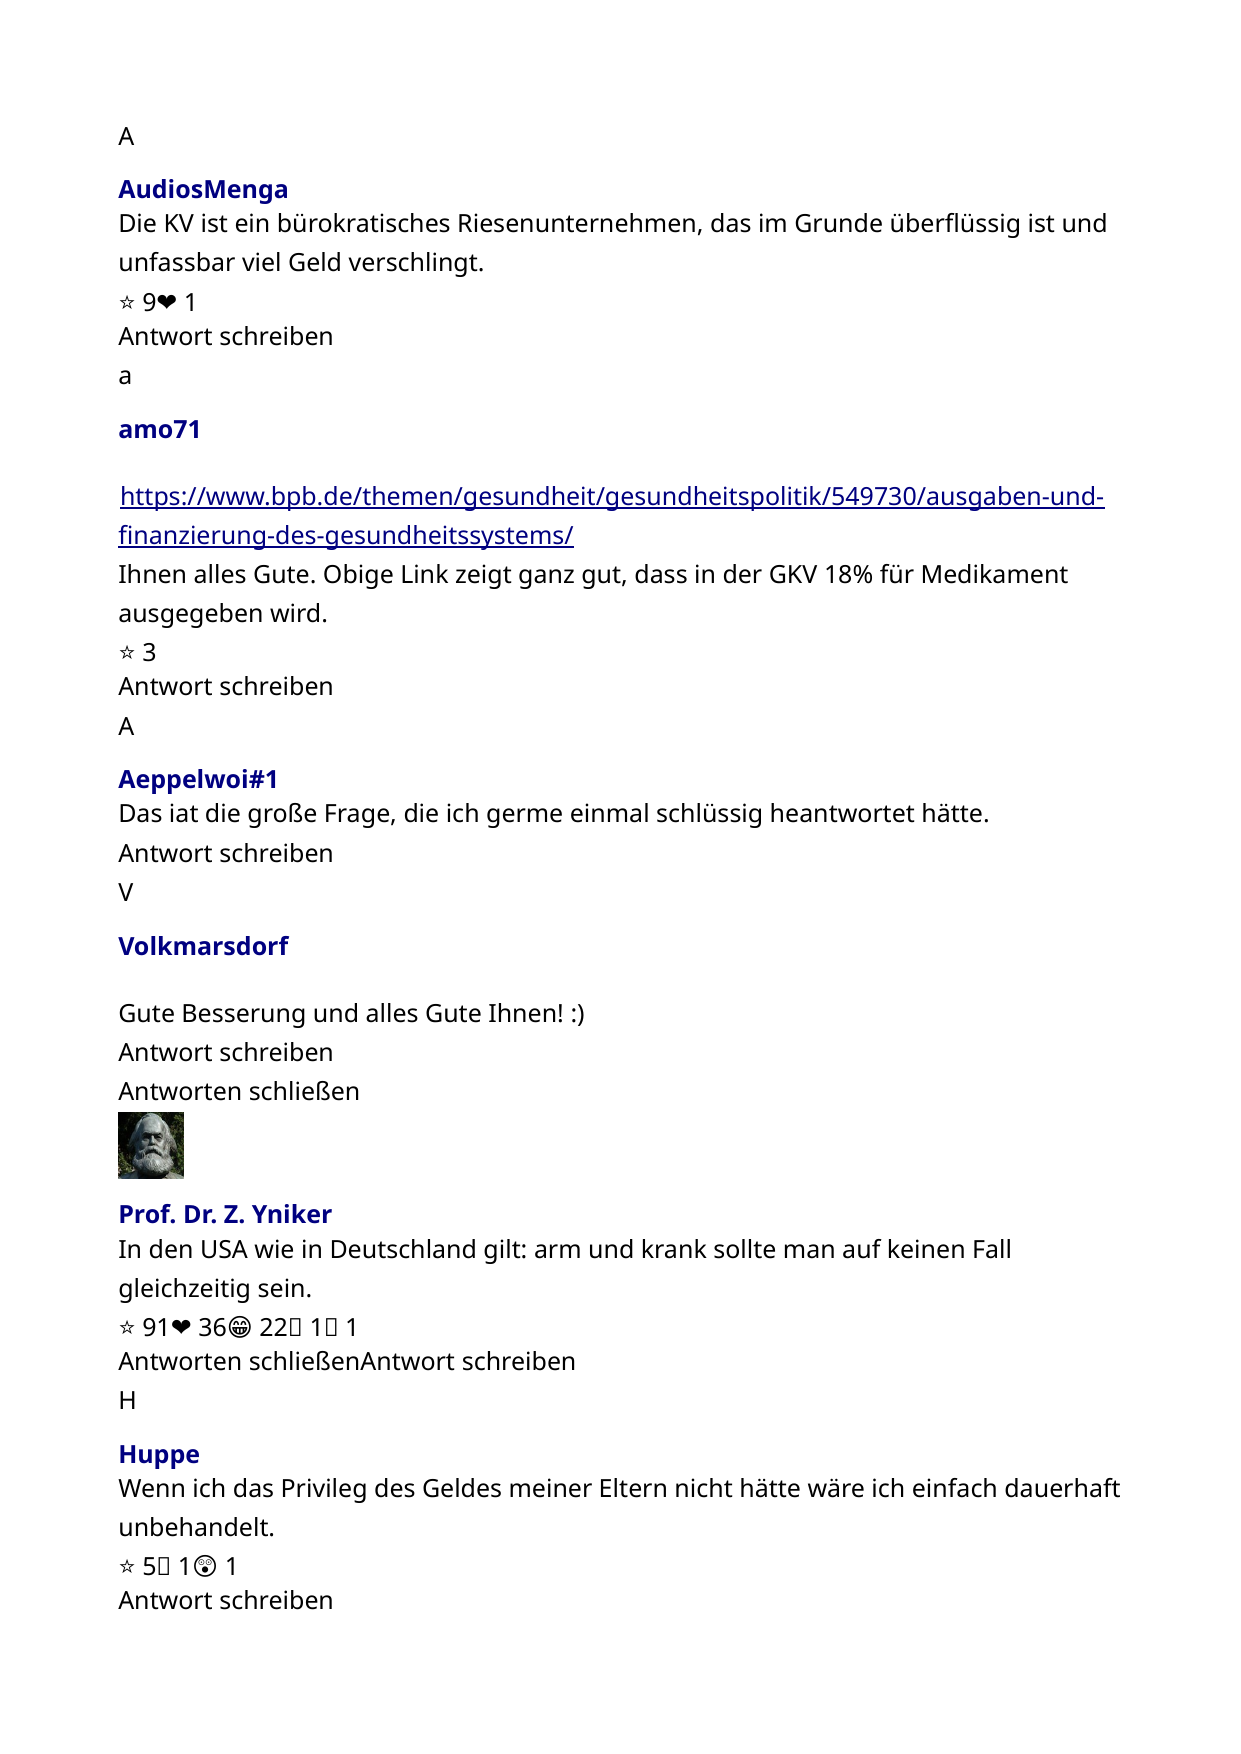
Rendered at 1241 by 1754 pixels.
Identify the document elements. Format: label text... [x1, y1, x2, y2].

subtitle Volkmarsdorf [118, 928, 1122, 962]
text Antworten schließenAntwort schreiben [118, 1344, 1122, 1378]
text a [118, 357, 1122, 392]
subtitle Prof. Dr. Z. Yniker [118, 1197, 1122, 1231]
text Die KV ist ein bürokratisches Riesenunternehmen, das im Grunde überflüssig ist und unfassbar viel Geld verschlingt. [118, 206, 1122, 279]
subtitle Huppe [118, 1437, 1122, 1471]
text https://www.bpb.de/themen/gesundheit/gesundheitspolitik/549730/ausgaben-und-finanzierung-des-gesundheitssystems/ [118, 478, 1122, 552]
text Antwort schreiben [118, 835, 1122, 869]
text ⭐️ 3 [118, 635, 1122, 669]
text V [118, 874, 1122, 908]
picture [118, 1112, 184, 1179]
text Antworten schließen [118, 1073, 1122, 1108]
text In den USA wie in Deutschland gilt: arm und krank sollte man auf keinen Fall gleichzeitig sein. [118, 1231, 1122, 1304]
text Antwort schreiben [118, 1034, 1122, 1068]
subtitle amo71 [118, 411, 1122, 445]
text ⭐️ 5🤨 1😲 1 [118, 1549, 1122, 1583]
text A [118, 708, 1122, 742]
subtitle AudiosMenga [118, 172, 1122, 206]
subtitle Aeppelwoi#1 [118, 762, 1122, 796]
text Ihnen alles Gute. Obige Link zeigt ganz gut, dass in der GKV 18% für Medikament ausgegeben wird. [118, 557, 1122, 630]
text H [118, 1383, 1122, 1417]
text ⭐️ 91❤️ 36😁 22🙁 1🤨 1 [118, 1309, 1122, 1344]
text Antwort schreiben [118, 669, 1122, 703]
text Antwort schreiben [118, 1583, 1122, 1617]
text ⭐️ 9❤️ 1 [118, 284, 1122, 318]
text Wenn ich das Privileg des Geldes meiner Eltern nicht hätte wäre ich einfach dauerhaft unbehandelt. [118, 1471, 1122, 1544]
text Gute Besserung und alles Gute Ihnen! :) [118, 995, 1122, 1029]
text Das iat die große Frage, die ich germe einmal schlüssig heantwortet hätte. [118, 796, 1122, 830]
text Antwort schreiben [118, 318, 1122, 352]
text A [118, 118, 1122, 152]
